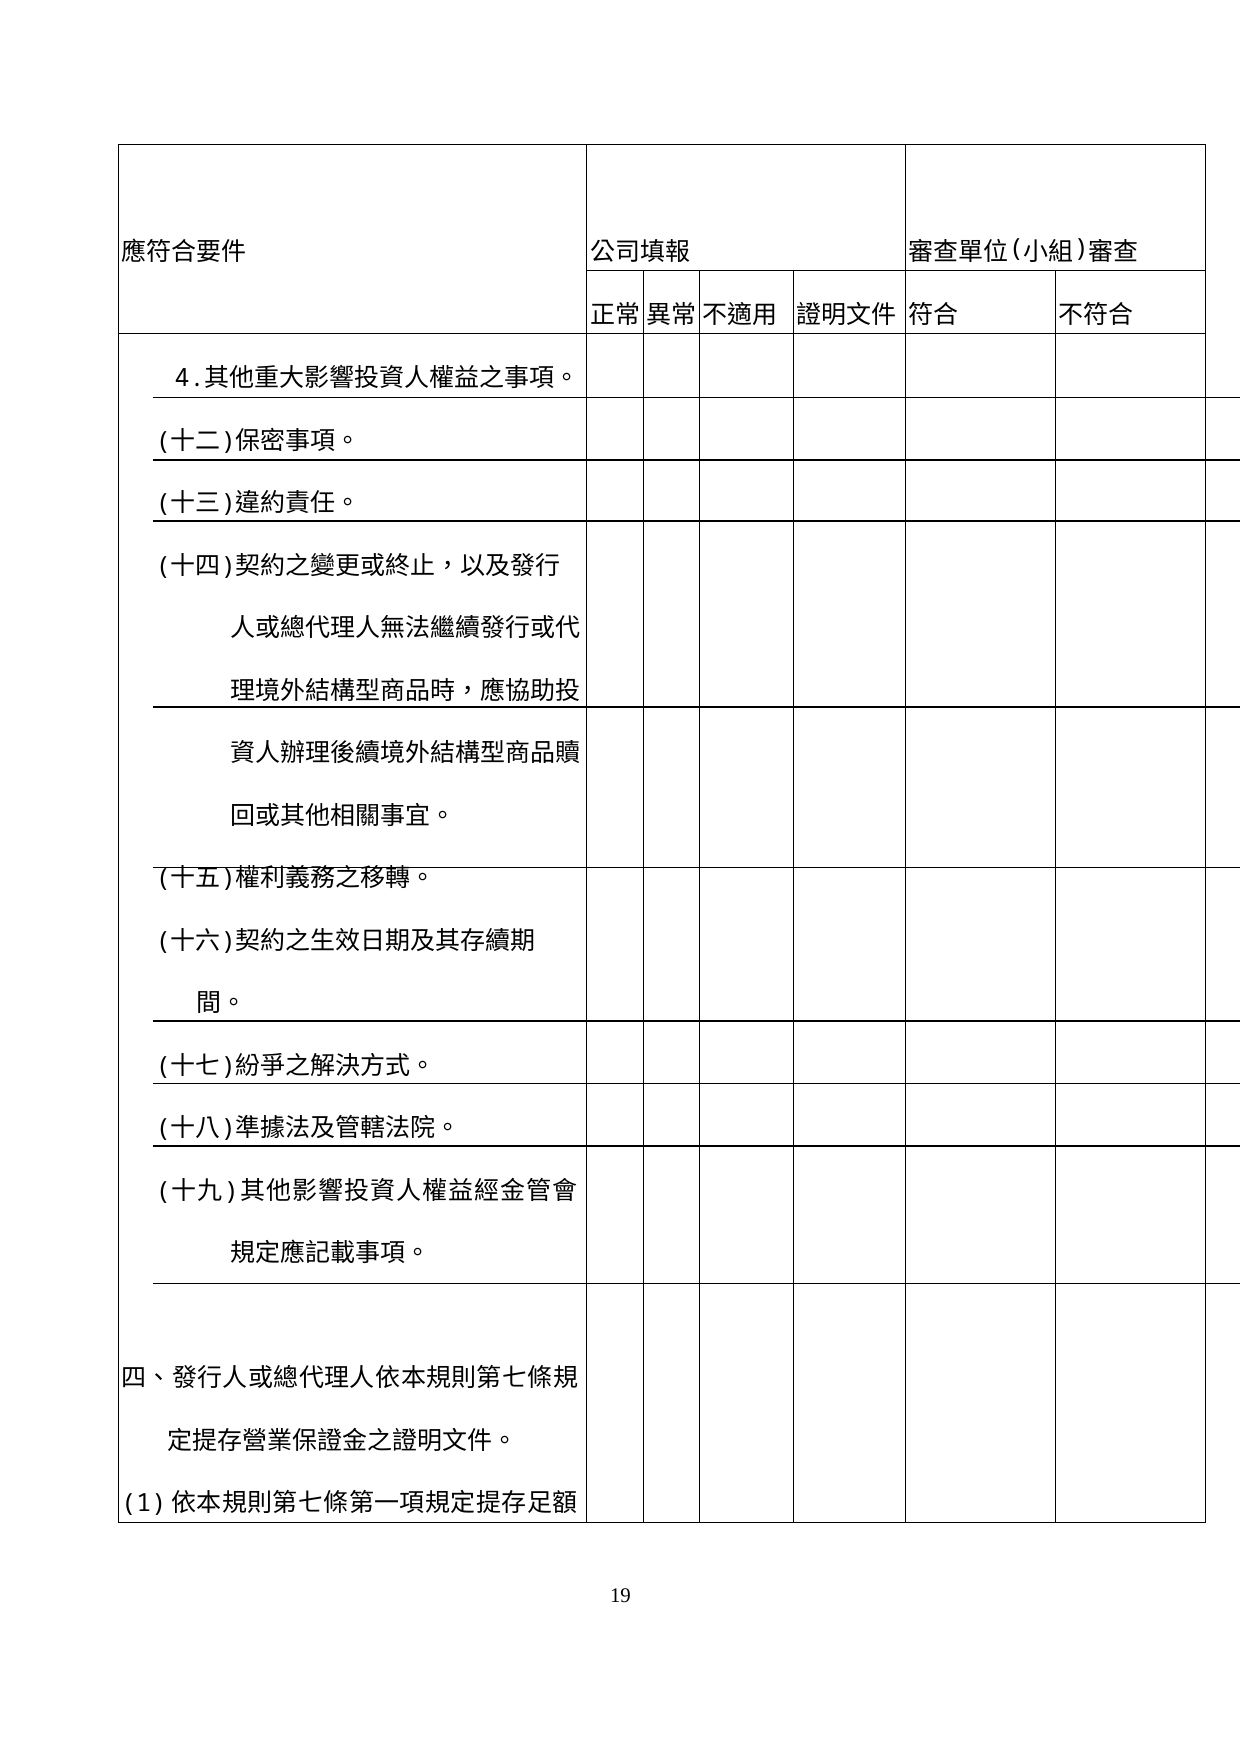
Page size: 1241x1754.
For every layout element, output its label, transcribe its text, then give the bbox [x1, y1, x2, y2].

table_cell [644, 334, 699, 397]
table_cell [1056, 1284, 1205, 1522]
table_cell [794, 398, 905, 459]
table_cell [794, 708, 905, 867]
table_header 公司填報 [587, 145, 905, 269]
table_cell [700, 461, 793, 520]
table_header 應符合要件 [119, 145, 586, 333]
table_cell [794, 461, 905, 520]
table_cell [644, 1147, 699, 1283]
table_cell [1056, 868, 1205, 1020]
table_cell [587, 708, 643, 867]
table_cell [587, 1084, 643, 1145]
table_cell [906, 522, 1055, 706]
table_cell [644, 1284, 699, 1522]
table_cell [700, 334, 793, 397]
table_cell [700, 398, 793, 459]
table_cell [587, 398, 643, 459]
table_cell [1056, 334, 1205, 397]
table_cell [644, 398, 699, 459]
table_cell 不適用 [700, 271, 793, 333]
table_cell 一、境外結構型商品基本資料表（內容及格式如附表二）。 二、符合境外結構型商品管理規則(以下簡稱本規則)第六條擔任境外結構型商品發行人或總代理人之資格條件證明文件。 為境外結構型商品發行機構於中華民國境內設立之分公司，且屬經金融監督管理委員會(以下簡稱金管會)核准設立之外國銀行在臺分行、外國證券商在臺分公司或外國保險公司在臺分公司。 擔任總代理人者： 1.資格條件： (1)發行機構在中華民國境內之子公司。 ( (2)發行機構在中華民國境外子公司之在臺分公司。 (3)保證機構在中華民國境內之分公司。 (4)保證機構在中華民國境內之子公司。 (5)保證機構在中華民國境外子公司之在臺分公司。 2.所稱分公司屬經金管會核准設立之外國銀行在臺分行、外國證券商在臺分公司或外國保險公司在臺分公司。 3.所稱發行機構或保證機構子公司應符合下列條件： (1)外國金融控股公司、外國銀行、外國證券商或外國保險公司直接或間接轉投資且持股逾百分之五十之銀行、證券商或保險子公司。其屬中華民國境內子公司者，應經金管會核准在臺設立。 (2)該子公司同意就發行機構或保證機構所負境外結構型商品之義務負連帶責任。 4. 所稱外國金融控股公司應符合下列條件： (1)受外國金融監督管理機關監理。 (2)資本適足率須符合巴塞爾資本協定三之規範。 辦理境外結構型商品交易事宜之業務人員及內部稽核人員，其資格條件及人數須符合本規則第十二條規定： 出具業務人員及內部稽核人員符合資格之名冊及證明文件。 業務人員不得少於三人。 三、境外結構型商品發行人、總代理人及受託或銷售機構依本規則第十六條第一項所簽訂之契約，應載明下列事項： (一)契約當事人之名稱及地址。 (二)境外結構型商品發行機構之權利、義務及責任。 (三)總代理人之權利、義務及責任，包括但不限於： 1.因境外結構型商品發行機構發生破產、解散、停業、營業移轉、併購、歇業、其當地國法令撤銷或廢止許可等其他相似之重大事由時，總代理人應負之責任。 2.於總代理人為發行機構或保證機構之子公司之情形，總代理人同意就發行機構或保證機構所負境外結構型商品之義務負連帶責任。 (四)總代理人提供服務之方式及範圍。 (五)受託或銷售機構之權利、義務及責任。 (六)受託或銷售機構提供服務之方式及範圍。 (七)境外結構型商品發行機構、總代理人、受託或銷售機構報酬、費用及其他各項利益之標準、種類、計算方法、支付時期及方法，並約定下列事項： 1.為向投資人充分揭露並明確告知各項費用及其收取方式，發行機構、總代理人及受託或銷售機構應就其所收取之費用共同製作費用明細表，列表以百分比逐項揭露下列費用與收取時點及方式： (1)申購費用。 (2)贖回費用。 (3)管理費用，包括投資人給付之信託管理費或管銷費用等。 (4)分銷費用（其中屬發行機構或總代理人給付予受託或銷售機構之報酬、費用、折讓等各項利益應單獨列示）。 (5)保費費用。 (6)解約費用。 (7)其他費用。 2.受託或銷售機構因受理投資該商品自發行機構或總代理人取得之報酬、費用、折讓等各項利益，應明訂收取費率之範圍，受託或銷售機構應與投資人約定其性質屬受託或銷售機構報酬，並應於收取後告知投資人確實之收取金額。境外結構型商品非以專業投資人為銷售對象者，前述該收取費率範圍依產品年限，每年收取費率範圍不得超過受理投資該商品總金額之0.5％，全部年限收取之費率合計不得超過受理投資該商品總金額之5％。 3.境外結構型商品發行機構或總代理人，不得給付受託或銷售機構除契約約定範疇以外之不當金錢、財務或其他利益。 (八)境外結構型商品公告資訊之通知及其方式。 (九)總代理人及受託或銷售機構為遵循相關法令，要求境外結構型商品發行機構應配合提供之資訊、協助及其應負之責任。前述事項應含明定境外結構型商品如以預定商品發行評等審核通過者，發行機構應於境外結構型商品發行日後一個月內，通知受託或銷售機構該商品之實際發行評等，且依下列事項辦理： 1.若該實際發行評等未符合本規則之規定時，受託或銷售機構得解除本契約。解約後，發行機構應將投資人交付之價金加計依臺灣銀行活期存款利率計算之利息後，交由受託或銷售機構退還投資人。 2.若該實際發行評等低於預定評等時，受託或銷售機構應於發行機構告知實際發行評等後三個營業日內，通知投資人得於十個營業日內，請求以認購價格加計依臺灣銀行活期存款利率計算之利息行使賣回權利之相關事項。 (十)境外結構型商品發行機構或總代理人，為遵循相關法令，要求受託或銷售機構應配合提供之資訊、協助及其應負之責任。 (十一)境外結構型商品對於下列事項，發行人、總代理人應於事實發生日起三日內，公告並通報受託或銷售機構，受託或銷售機構應轉知投資人： 1.境外結構型商品發行機構因解散、停業、營業移轉、併購、歇業、其當地國法令撤銷或廢止許可或其他相似之重大事由，致不能繼續營業者。 2.境外結構型商品發行機構或保證機構之長期債務信用評等或境外結構型商品之發行評等遭調降者。 3.其發行或代理之境外結構型商品發生依約定之重大事件，致重大影響投資人之權益者。 4.其他重大影響投資人權益之事項。 (十二)保密事項。 (十三)違約責任。 (十四)契約之變更或終止，以及發行人或總代理人無法繼續發行或代理境外結構型商品時，應協助投資人辦理後續境外結構型商品贖回或其他相關事宜。 (十五)權利義務之移轉。 (十六)契約之生效日期及其存續期間。 (十七)紛爭之解決方式。 (十八)準據法及管轄法院。 (十九)其他影響投資人權益經金管會 規定應記載事項。 四、發行人或總代理人依本規則第七條規定提存營業保證金之證明文件。 依本規則第七條第一項規定提存足額之營業保證金，且提存於同一家金融機構。 1、擔任 家境外結構型商品發行機構之發行人或總代理人。 2、提存營業保證金金額： 新臺幣 元 3、提存金融機構名稱： 提存金融機構符合本規則第七條第一項規定之資格條件。 與提存金融機構簽訂之營業保證金保管契約內容，應載明金管會所定程序之應記載事項。 五、中文投資人須知應載明下列事項： (一)投資人須知應載明境外結構型商品之名稱（中文及原文名稱）、種類以及下列警語，置於「投資人須知」手冊封面，並以粗黑或紅色字體刊印： 1.本商品風險程度為○○(應說明該風險程度代表之意義)，受託或銷售對象為專業投資人(或非專業投資人) 2.本商品係複雜的金融商品，必須經過符合資格的人員解說後再進行投資。投資人如果無法充分理解本商品，請勿投資。 3.本商品並非存款，投資不受存款保險之保障，最大損失為全部本金及利息。（兼營信託業務之銀行適用） 本商品不受保險安定基金保障，但依保險法第一百二十三條第二項規定，本商品如屬投資型保險契約之投資資產者，則保險人破產時，非各該投資型保險之受益人不得主張，亦不得請求扣押或行使其他權利。（保險業適用） 4.本商品雖經○○公會及○○受託或銷售機構審查，並不代表證實申請事項或保證該境外結構型商品之價值，且○○公會及○○受託或銷售機構不負本商品投資盈虧之責。○○受託或銷售機構依法不得承諾擔保投資本金或最低收益率。 5.本商品持有期間如有保證配息收益或保證保本率，係由○○發行人或○○保證機構保證，而非由○○受託或銷售機構所保證。○○發行人與○○保證機構有無財務會計準則公報第六號所定之關係人或實質關係人之情事。 6.本投資人須知之內容如有虛偽或隱匿之情事者，除商品風險程度、受託或銷售對象、受託或銷售機構收取之費用及由受託或銷售機構另行訂定者，係由受託或銷售機構負責外，其餘內容應由○○發行人或○○總代理人及其負責人、出具律師意見書之律師依法負責。 7.本商品係依○○國（商品註冊地）法令規定發行，且實際於該國境內募集銷售；本商品係依境外結構型商品管理規則於中華民國境內受託投資、受託買賣或為投資型保單之投資標的。投資人申購前應詳閱產品說明書，投資人應自行了解判斷並自負盈虧。（本商品已於商品註冊地實際募集銷售者適用） 本商品雖依○○國（商品註冊地）法令規定發行，惟實際上未於該國境內募集銷售；本商品係依境外結構型商品管理規則於中華民國境內受託投資、受託買賣或為投資型保單之投資標的。投資人申購前應詳閱產品說明書，投資人應自行了解判斷並自負盈虧。（本商品未於商品註冊地實際募集銷售者適用） 8.投資人未清楚瞭解產品說明書、受託或銷售契約條款及所有銷售文件內容前，請勿於相關文件簽名或蓋章。 9.受託或銷售機構應提供非專業投資人相關契約審閱期間，且不得低於七日。（僅非專業投資人適用） 受託或銷售機構應提供專業投資人相關契約審閱期間，除專業投資人明確表示已充分審閱並簽名者外，其審閱期間不得低於三日。（僅專業投資人適用） （但投資型保單要保人依保險契約約定得行使契約撤銷權者可不列此項）。 (二)投資人須知應載明發行人、保證機構、總代理人、受託或銷售機構之事業名稱、營業所在地。 (三)投資人須知應載明下列境外結構型商品事項： 1.商品簡介：受託或銷售對象(專業投資人/非專業投資人)、本商品與國外相當之交易條件、本商品風險程度、發行機構或保證機構之長期債務信用評等、本商品之發行評等、計價幣別、計價貨幣本金保本率、投資本金達成保本率之各項條件、連結標的資產、商品年期、發行日、到期日、開始受理贖回日及後續受理贖回日期等。 2.收益分配事項，並得舉例說明。 3.贖回價金之計算，並得舉例說明。 4.以預定商品發行評等審核通過者，發行機構應於境外結構型商品發行日後一個月內，告知受託或銷售機構該商品之實際發行評等，且依下列事項辦理： (1)若該實際發行評等未符合本規則之規定時，發行機構應將投資人交付之價金加計依臺灣銀行活期存款利率計算之利息後，交由受託或銷售機構退還投資人。 (2)若該實際發行評等低於預定評等時，受託或銷售機構應於發行機構告知實際發行評等後三個營業日內，通知投資人得於十個營業日內，請求以認購價格加計依臺灣銀行活期存款利率計算之利息行使賣回權利之相關事項。 5.受託或銷售不成立之處理： (1)受託或銷售不成立之情形。 (2)受託或銷售退款作業流程。 (3)退款作業之費用負擔。 (四)投資人須知應載明下列對投資人揭露投資結構型商品各類投資風險之說明： 1.基本風險資訊： 最低收益風險、投資人提前贖回風險、利率風險、流動性風險、信用風險、匯兌風險、事件風險、國家風險及交割風險等事項。 投資人提前贖回的風險應特別記載提前贖回風險提示：「本商品到期前如申請提前贖回，將導致您可領回金額低於原始投資金額（在最壞情形下，領回金額甚至可能為零），或者根本無法進行贖回。」 最低收益風險應包含最大損失金額，亦即在最差的狀況下，投資人將損失所有本金及利息。 2.個別商品風險資訊： 如發行機構行使提前贖回風險、再投資風險、連結標的更動影響之風險、通貨膨脹風險、本金轉換風險及閉鎖期風險等事項。 3.若投資標的為信用連結型商品者，應加強揭露之風險：無法履行債務風險、破產風險及重整風險等事項。（僅專業投資人適用） (五) 投資人須知應表列載明以百分比逐項揭露下列費用與收取時點及方式，包含申購費用、贖回費用、管理費用(包括投資人給付之信託管理費或管銷費用等)、分銷費用（其中屬發行機構或總代理人給付予受託或銷售機構之報酬、費用、折讓等各項利益應單獨列示，並說明該各項利益之費率範圍，於該費率範圍內投資人同意其列為受託或銷售機構之報酬。受託或銷售機構應於收取後告知投資人確實之收取費率及金額）、保費費用、解約費用、其他費用。各項費用對境外結構型商品之淨值如有影響者，應敘明其影響程度。 (六)投資人須知應載明相關機構之下列權利、義務及責任： 1.與投資人有關之發行機構、總代理人及受託或銷售機構之權利、義務及責任。 2.於總代理人為發行機構或保證機構之子公司之情形，○○總代理人同意就○○發行機構或○○保證機構所發行或保證之本商品之義務負連帶責任。 3.投資人之申購及贖回，須經境外發行機構確認後始生效力。 4.受託或銷售機構應製作並交付書面或電子檔案之交易確認書、對帳單或其他證明文件予投資人，並應於對帳單上揭露最近之參考價格供投資人參考。 5.○○發行人或○○總代理人應於每一營業日公告本商品參考價格，惟前述參考價格僅提供投資人參考，投資人若中途解約，成交價格係依發行機構交易確認單為準。本商品依規定應公告之事項揭露於「境外結構型商品資訊觀測站」，網址為http：//structurednotes.tdcc.com.tw。。 6.發行人或總代理人無法繼續發行或代理境外結構型商品時，應協助投資人辦理後續境外結構型商品贖回或其他相關事宜。 7.其他依主管機關規定及發行人或總代理人認為對投資人權益有重大影響者。 (七)投資人須知應載明協助投資人權益之保護方式，包含下列項目： 1.投資人與發行人、總代理人及受託或銷售機構發生爭議、訴訟之處理方式（請以流程圖方式說明） 2.投資人與發行人發生爭議、國外訴訟之處理方式（請以流程圖方式說明） 3.投資人與發行人、總代理人、受託或銷售機構發生爭議時得以下列方式尋求協助： (1)向相關同業公會申請調處。 (2)向金融監督管理委員會（以下稱金管會）申訴。 (八)投資人須知應載明發行人、總代理人及受託或銷售機構與投資人爭議之處理方式： 1.發行人對商品或投資人發生爭議之處理方式及管轄法院。 2.總代理人擔任發行人國內之訴訟及一切文件之送達代收人。 3.就不可歸責總代理人、受託或銷售機構之情事，總代理人、受託或銷售機構應協助辦理投資人權益保護之相關事宜。 六、中文產品說明書，應載明下列： (一)中文產品說明書之封面應依序刊印之事項： 1.商品代號/商品中文名稱。 2.商品英文名稱。 3.商品種類。 4.發行機構註冊地及商品註冊地。(商品註冊地為非專業投資人適用) 5.計價幣別。 6.發行人或總代理人之名稱、電話及地址。 7.保證機構之名稱及地址。 8.受託或銷售機構之名稱、電話及地址。 9.○○公會審查通過之日期及文號。 10.○○受託或銷售機構審查通過之日期及文號。 11.以顯著方式（以比其他內文較大之粗黑字體刊印，且至少不得小於12字體）刊印境外結構型商品中文產品說明書應行記載事項第九條第一項規定商品之投資風險警語。 12.投資人應詳閱本產品說明書之內容，並應注意本商品之風險事項。(另應註明參閱之頁次) 13.產品說明書刊印日期。 (二)中文產品說明書應記載商品基本資料之事項： 1.商品名稱（不得有保本字樣；若無保證機構請加註「無保證機構」；若無擔保請加註「無擔保」字樣；非百分之百保證或擔保時，則須註明保證或擔保成數；名稱應適當表達其商品特性與風險，且應避免使用可能誤導客戶之名稱）。 2.商品風險程度。 3.發行機構或保證機構名稱及其長期債務信用評等。 4.商品之發行評等。 5.計價幣別。 6. 計價貨幣本金保本率（以原始幣別註明，避免誤以為新台幣保本）。並加註「於未發生提前贖回之情形，且到期時發行機構或保證機構未發生違約情事，到期返還 ％原計價幣別本金」。 7.投資本金達成__％保本之各項條件。 8.主要給付項目及其計算方式。 9.連結標的資產（例如：指數或個股名稱等），及其相對權重、與投資績效之關連情形。 10.連結標的之相關說明或評等資料。 11.連結標的調整之條件及方法。 12.商品年期、發行日、到期日及其他依個別商品性質而定之日期，（例如：評價日、觀察日、配息日及交易日等）。 13.配息資料及其計算公式，並應提醒配息後投資標的價值會相對降低。 14.到期贖回計算公式，包含最低保證配息率及參與率。 15.投資收益計算方法，包含本金虧損之機率及以情境分析解說最大可能獲利、損失及其他狀況之年化平均報酬率（如為投資型保單標的之境外結構型商品，則應分別列示淨額與毛額之年化平均報酬率），另應加註情境分析結果不保證未來績效。投資收益應附註投資人須負擔之各項費用。 16.境外結構型商品之平均年化報酬率（如為投資型保單標的之境外結構型商品，則應分別列示淨額與毛額之平均年化報酬率）及其風險說明。 17.發行機構得提前贖回或投資人得提前贖回之條件及應注意事項。 18.次級市場名稱及其交易情況。 19.報價機構、計算代理機構與保管機構名稱。 20.發行機構或保證機構無法履行清償責任時之處理方式。 21.律師依本規則第十九條第一項第七款所出具意見書之總結意見，及該律師意見書之取得方式（非專業投資人適用） 22.依本規則第五條規定之與國外相當之交易條件。（非專業投資人適用） 23.商品準據法。 24.其他說明事項。 (三)中文產品說明書應記載相關機構事業概況之事項： 1.發行機構 (1)設立日期及簡介（包括但不限於事業名稱、營業所在地、負責人姓名、業務性質、財務狀況及信用評等）。 (2)依本規則第十九條第一項第五款出具之最近期經會計師查核簽證財務報告中譯本之查核報告書，及該財務報告中譯本之取得方式。 (3)已發行未償還之債券及結構型商品之發行情形。 2.保證機構 (1)設立日期。 (2)簡介：包括但不限於事業名稱、營業所在地、負責人姓名、業務性質、財務狀況、信用評等、保證條件、範圍及保證契約之主要內容。 3.發行人、總代理人、計算代理機構（calculation agent）、行政事務代理機構（administration agent）、受託或銷售機構、保管機構及其他相關機構： 設立日期及簡介（包括但不限於事業名稱、營業所在地、負責人姓名等）。 4.利害關係人揭露 發行人、保證機構、計算代理機構、保管機構相互間有無財務會計準則公報第六號所定之關係人或實質關係人之情事。 (四)中文產品說明書應記載商品風險揭露之事項包括但不限於下列各項： 1.基本風險資訊： 最低收益風險、投資人提前贖回風險、利率風險、流動性風險、信用風險、匯兌風險、事件風險、國家風險以及交割風險之資訊。 投資人提前贖回的風險應特別記載提前贖回風險提示：「本商品到期前如申請提前贖回，將導致您可領回金額低於原始投資金額（在最壞情形下，領回金額甚至可能為零），或者根本無法進行贖回。」 最低收益風險應包含最大損失金額，亦即在最差的狀況下，投資人將損失所有本金及利息。 2.個別商品風險資訊： 如發行機構行使提前贖回風險、再投資風險、連結標的更動影響之風險、通貨膨脹風險、本金轉換風險及閉鎖期風險等事項，除前項風險事項外，如有其他風險，應依不同類型之產品補充說明。 3.若投資標的為信用連結型商品者，應加強揭露風險資訊：無法履行債務風險、破產風險及重整風險等。（僅專業投資人適用） 4.依本規則第二十三條第一項應說明下列事項： (1)該境外結構型商品因利率、匯率、有價證券市價或其他指標之變動，有直接導致本金損失或超過當初本金損失之虞者。 (2)該境外結構型商品因發行機構或他人之業務或財產狀況之變化，有直接導致本金損失或超過當初本金損失之虞者。 (3)該境外結構型商品因其他經金融監督管理委員會規定足以影響投資人判斷之重要事項，有直接導致本金損失或超過當初本金損失之虞者。 5.該商品之投資風險警語。 6.金融總會規定應行揭露事項。 7.其他為保護公益及投資人之必要應揭露事項。 (五)中文產品說明書應記載商品之投資風險警語，包括下列文字： 1.本商品風險程度為 (應說明該風險程度代表之意義)，受託或銷售對象為專業投資人或非專業投資人。 2.本商品係複雜的金融商品，必須經過符合資格的人員解說後再進行投資。投資人如果無法充分理解本商品，請勿投資。 3.本商品並非存款，投資不受存款保險之保障，最大損失為全部本金及利息。（兼營信託業務之銀行適用） 本商品不受保險安定基金保障，但依保險法第一百二十三條第二項規定，本商品如屬投資型保險契約之投資資產者，則保險人破產時，非各該投資型保險之受益人不得主張，亦不得請求扣押或行使其他權利。（保險業適用） 4.本商品雖經○○公會及○○受託或銷售機構審查，並不代表證實申請事項或保證該境外結構型商品之價值，且○○公會及○○受託或銷售機構不負本商品投資盈虧之責。○○受託或銷售機構依法不得承諾擔保投資本金或最低收益率。 5.本商品持有期間如有保證配息收益或保證保本率，係由○○發行人或○○保證機構保證，而非由○○受託或銷售機構所保證。○○發行人與○○保證機構有無財務會計準則公報第六號所定之關係人或實質關係人之情事。 6.本產品說明書之內容如有虛偽或隱匿之情事者，除商品風險程度、受託或銷售對象、受託或銷售機構收取之費用及由受託或銷售機構另行訂定者，係由受託或銷售機構負責外，其餘內容應由○○發行人或○○總代理及其負責人、出具律師意見書之律師依法負責。 7.本商品係依○○國（商品註冊地）法令規定發行，且實際於該國境內募集銷售；本商品係依境外結構型商品管理規則規定，於中華民國境內受託投資、受託買賣或為投資型保單之投資標的。投資人申購前應詳閱產品說明書，投資人應自行了解判斷並自負盈虧。（本商品已於商品註冊地實際募集銷售者適用） 本商品雖依○○國（商品註冊地）法令規定發行，惟實際上未於該國境內募集銷售；本商品係依境外結構型商品管理規則於中華民國境內受託投資、受託買賣或為投資型保單之投資標的。投資人申購前應詳閱產品說明書，投資人應自行了解判斷並自負盈虧。（本商品未於商品註冊地實際募集銷售者適用） (六)中文產品說明書應記載一般交易事項，包括下列各項： 1.商品開始受理申購、開始受理贖回日期及後續受理贖回日期，每營業日受理申購、贖回申請截止時間。 2.投資人應負擔的各項費用及金額或計算基準之表列，例如: 申購費用、贖回費用、管理費用(包括投資人給付之信託管理費或管銷費用等)、分銷費用（其中屬發行機構或總代理人給付予受託或銷售機構之報酬、費用、折讓等各項利益應單獨列示，並說明該各項利益之費率範圍，於該費率範圍內投資人同意其列為受託或銷售機構之報酬。受託或銷售機構應於收取後告知投資人確實之收取費率及金額）、保費費用、解約費用及其他費用等。各項費用對境外結構型商品之淨值如有影響者，應敘明其影響程度。 3.商品交易架構。 4.最低申購金額及最低加購金額。 5.申購價金之計算。 6.申購手續及資金給付方式。 7.發行不成立之情形。前述事項應含說明以預定商品發行評等審核通過者，發行機構應於境外結構型商品發行日後一個月內，告知受託或銷售機構該商品之實際發行評等，且依下列事項辦理： (1)若該實際發行評等未符合本規則之規定時，發行機構應將投資人交付之價金加計依臺灣銀行活期存款利率計算之利息後，交由受託或銷售機構退還投資人。 (2)若該實際發行評等低於預定評等時，受託或銷售機構應於發行機構告知實際發行評等後三個營業日內，通知投資人得於十個營業日內，請求以認購價格加計依臺灣銀行活期存款利率計算之利息行使賣回權利之相關事項。 8.最低贖回金額或單位數。 9.贖回價金之計算。 10.贖回手續及資金給付方式。 11.贖回價金延遲給付之情形。 12.贖回撤銷之情形。 13.發行機構得提前贖回之情形。 14.收益分配事項：分配之項目、分配之時間及給付之方式。 15.契約權利行使期間、解除期間及效力限制。 16.發行人或總代理人協助辦理投資人權益保護之方式。 17.商品重要相關資料可至「境外結構型商品資訊觀測站」查詢，網址為http：//structurednotes.tdcc.com.tw。 (七)中文產品說明書應記載特別記載事項，包括下列各項： 1.於總代理人為發行機構或保證機構之子公司之情形，○○總代理人同意就○○發行機構或○○保證機構所發行或保證之本商品之義務負連帶責任。 2.投資人之申購及贖回，須經境外發行機構確認後始生效力。 3.其他依主管機關規定及發行人或總代理人認為對投資人權益有重大影響，而應於中文產品說明書記載之事項。 七、境外結構型商品發行機構出具聲明書，聲明將依金管會之要求，提供該境外結構型商品投資或贖回等之相關簿冊及涉及投資人權益之相關資料予金管會查閱之聲明文件。 八、境外結構型商品之發行機構最近期之經會計師查核簽證之財務報告及其中譯本，並出具其中譯本內容與原文版無異之聲明書。 (一)會計師出具之查核意見為無保留意見。 (二)會計師出具無保留意見以外之查核意見者，其原因： 。 九、境外結構型商品符合本規則所定條件之信用評等證明文件及法規遵循聲明書。 發行機構或保證機構之長期債務信用評等及境外結構型商品之發行評等，符合金管會核准或認可之信用評等機構評等達一定等級以上。 計價幣別以美元、英鎊、歐元、澳幣、紐西蘭幣、港幣、新加坡幣、加幣及日圓為限。 不得連結至下列標的： 新臺幣利率及匯率指標。 國內有價證券。 本國企業於國外發行之有價證券。 國內證券投資信託事業於國外發行之受益憑證。 國內外機構編製之台股指數及其相關金融商品。但如該指數係由臺灣證券交易所股份有限公司或財團法人中華民國證券櫃檯買賣中心與國外機構合作編製非以台股為主要成分股之指數，不在此限。 屬於本規則第十八條第一項第三款第六目規定任一涉及大陸地區之商品或契約。 未經金管會核准或申報生效得募集及銷售之境外基金。 國外私募之有價證券。 股權、利率、匯率、基金、指數型股票基金(ETF)、指數、商品及上述相關指數以外之衍生性金融商品。但指數型股票基金(ETF)，以本會核定之證券市場掛牌交易之以投資股票、債券為主且不具槓桿或放空效果者為限。 封閉性結構型商品： 到期保本率至少為計價貨幣本金之百分之一百。 投資型保單連結之結構型商品，不得含有目標贖回式設計，且不得含有發行機構得提前贖回之選擇權。 開放式結構型商品之動態保本率須達計價貨幣本金之百分之八十以上。 十、律師出具境外結構型商品發行機構及商品註冊地對投資人權益之保護相當於我國之意見書。 十一、境外結構型商品名稱無使人誤信能保證本金之安全或保證或獲利或可能誤導投資人之情形。 十二、境外結構商品內容及架構之說明(內容及格式詳附表四) 十三、發行人或總代理人自行檢查表(內容及格式如附表五) 十四、發行人或總代理人自行檢查表之內容正確無誤及完整之聲明書(內容及格式如附表六) [119, 334, 586, 1522]
table_cell [794, 868, 905, 1020]
table_cell [700, 1084, 793, 1145]
table_cell [700, 522, 793, 706]
table_cell [1056, 522, 1205, 706]
table_cell [700, 1022, 793, 1083]
table_cell [906, 1284, 1055, 1522]
table_cell [644, 461, 699, 520]
table_cell [794, 1284, 905, 1522]
table_cell 證明文件 [794, 271, 905, 333]
table_cell [906, 708, 1055, 867]
table_cell [700, 708, 793, 867]
table_cell [587, 1022, 643, 1083]
table_cell [644, 868, 699, 1020]
table_cell [587, 334, 643, 397]
table_cell [587, 868, 643, 1020]
table_cell [1056, 708, 1205, 867]
table_cell [794, 1022, 905, 1083]
table_cell [644, 708, 699, 867]
table_cell [906, 1022, 1055, 1083]
table_cell [1056, 1084, 1205, 1145]
table_cell [587, 461, 643, 520]
table_cell 符合 [906, 271, 1055, 333]
table_cell 正常 [587, 271, 643, 333]
table_cell [906, 398, 1055, 459]
table_cell [1056, 1022, 1205, 1083]
table_cell [906, 868, 1055, 1020]
table_cell [587, 1147, 643, 1283]
table_cell [1056, 1147, 1205, 1283]
table_cell [1056, 461, 1205, 520]
table_cell [644, 1022, 699, 1083]
table_cell [906, 461, 1055, 520]
table_cell [794, 522, 905, 706]
table_cell [794, 1147, 905, 1283]
table_cell [700, 1284, 793, 1522]
table_cell [1056, 398, 1205, 459]
table_cell [587, 522, 643, 706]
table_cell 異常 [644, 271, 699, 333]
table_cell [644, 1084, 699, 1145]
table_cell [700, 1147, 793, 1283]
table_cell [587, 1284, 643, 1522]
table_cell [794, 1084, 905, 1145]
table_cell [794, 334, 905, 397]
table_cell [700, 868, 793, 1020]
table_cell [906, 1084, 1055, 1145]
table_cell [644, 522, 699, 706]
table_cell [906, 1147, 1055, 1283]
table_cell 不符合 [1056, 271, 1205, 333]
table_header 審查單位(小組)審查 [906, 145, 1205, 269]
table_cell [906, 334, 1055, 397]
